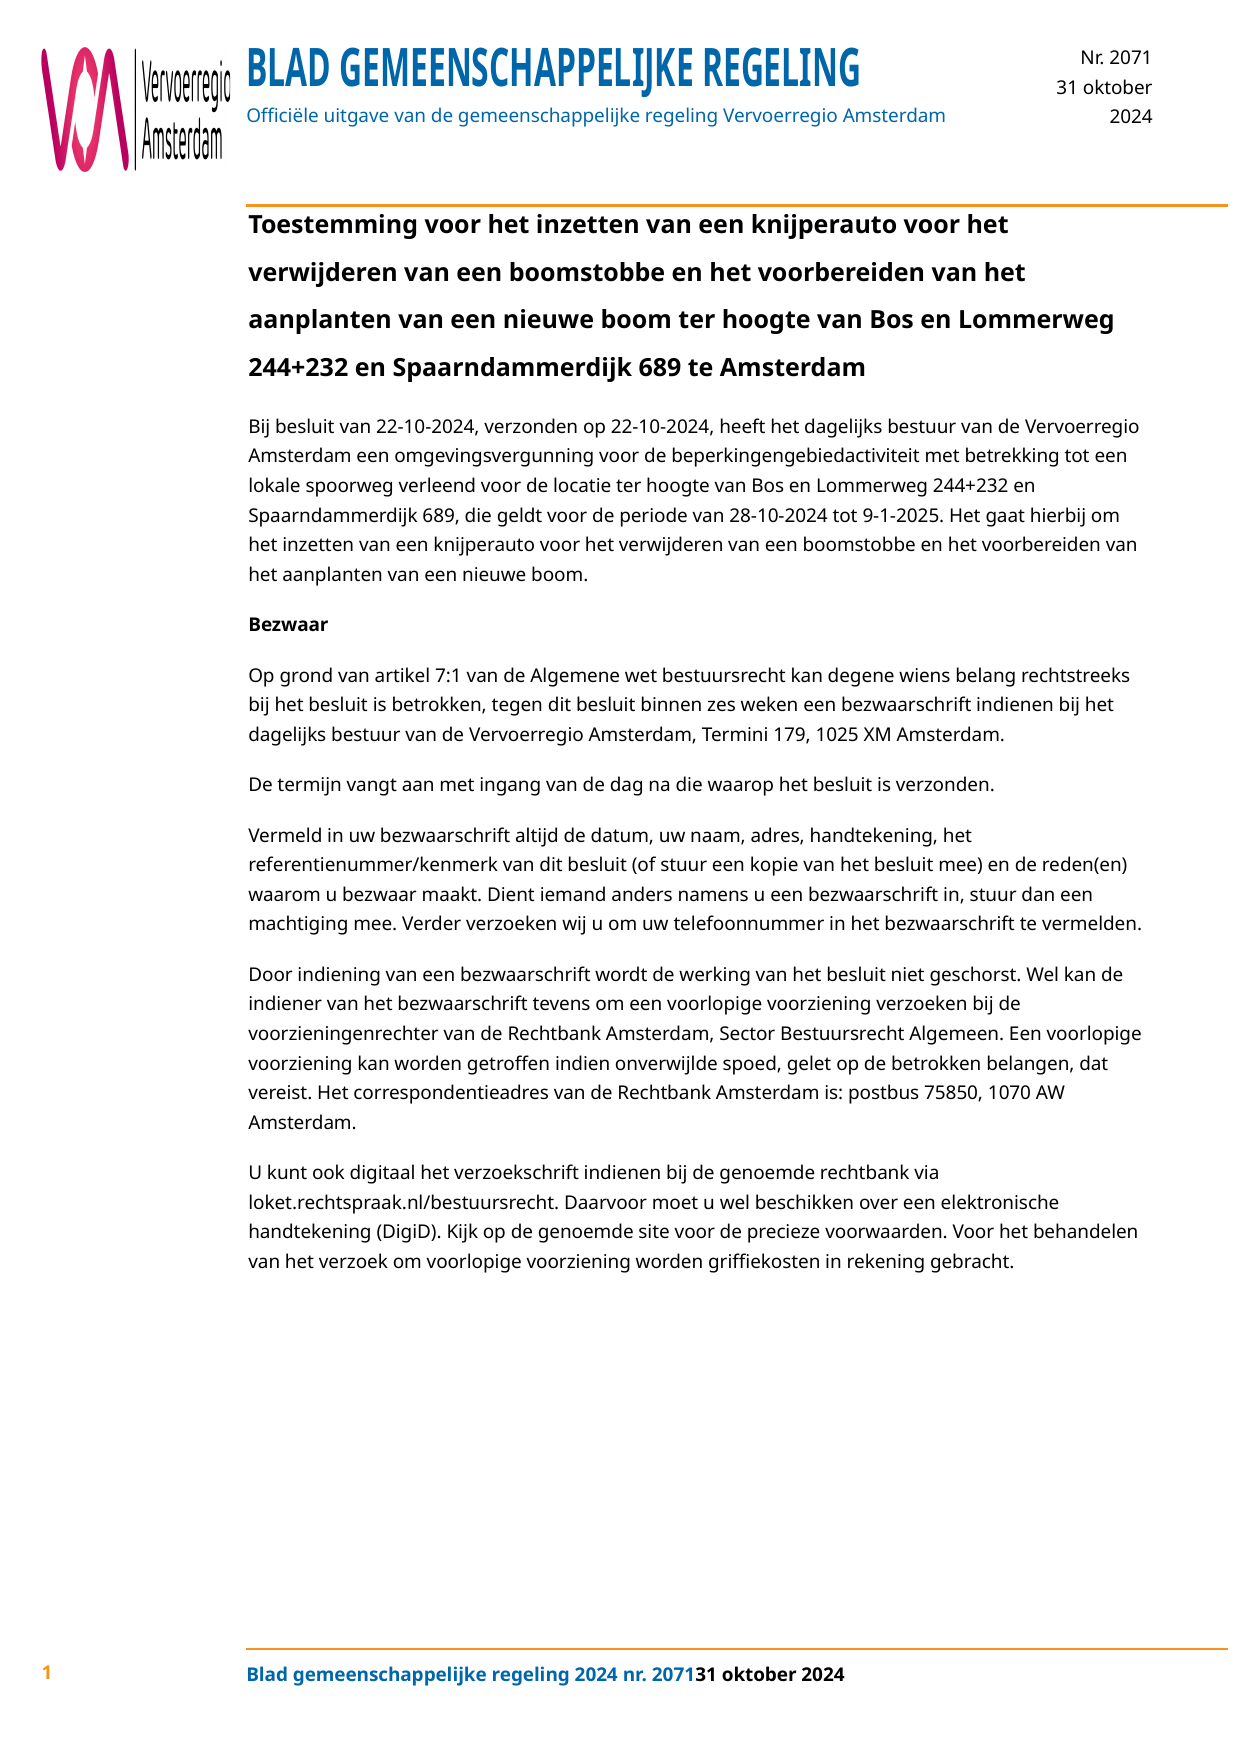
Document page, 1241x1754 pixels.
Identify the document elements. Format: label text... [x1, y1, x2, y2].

text Op grond van artikel 7:1 van de Algemene wet bestuursrecht kan degene wiens belang rechtstreeks bij het besluit is betrokken, tegen dit besluit binnen zes weken een bezwaarschrift indienen bij het dagelijks bestuur van de Vervoerregio Amsterdam, Termini 179, 1025 XM Amsterdam. [248, 662, 1152, 747]
picture [41, 47, 231, 172]
text Toestemming voor het inzetten van een knijperauto voor het verwijderen van een boomstobbe en het voorbereiden van het aanplanten van een nieuwe boom ter hoogte van Bos en Lommerweg 244+232 en Spaarndammerdijk 689 te Amsterdam [248, 207, 1152, 384]
text Door indiening van een bezwaarschrift wordt de werking van het besluit niet geschorst. Wel kan de indiener van het bezwaarschrift tevens om een voorlopige voorziening verzoeken bij de voorzieningenrechter van de Rechtbank Amsterdam, Sector Bestuursrecht Algemeen. Een voorlopige voorziening kan worden getroffen indien onverwijlde spoed, gelet op de betrokken belangen, dat vereist. Het correspondentieadres van de Rechtbank Amsterdam is: postbus 75850, 1070 AW Amsterdam. [248, 961, 1152, 1135]
text Vermeld in uw bezwaarschrift altijd de datum, uw naam, adres, handtekening, het referentienummer/kenmerk van dit besluit (of stuur een kopie van het besluit mee) en de reden(en) waarom u bezwaar maakt. Dient iemand anders namens u een bezwaarschrift in, stuur dan een machtiging mee. Verder verzoeken wij u om uw telefoonnummer in het bezwaarschrift te vermelden. [248, 822, 1152, 936]
text U kunt ook digitaal het verzoekschrift indienen bij de genoemde rechtbank via loket.rechtspraak.nl/bestuursrecht. Daarvoor moet u wel beschikken over een elektronische handtekening (DigiD). Kijk op de genoemde site voor de precieze voorwaarden. Voor het behandelen van het verzoek om voorlopige voorziening worden griffiekosten in rekening gebracht. [248, 1159, 1152, 1274]
text De termijn vangt aan met ingang van de dag na die waarop het besluit is verzonden. [248, 771, 1152, 797]
text Bij besluit van 22-10-2024, verzonden op 22-10-2024, heeft het dagelijks bestuur van de Vervoerregio Amsterdam een omgevingsvergunning voor de beperkingengebiedactiviteit met betrekking tot een lokale spoorweg verleend voor de locatie ter hoogte van Bos en Lommerweg 244+232 en Spaarndammerdijk 689, die geldt voor de periode van 28-10-2024 tot 9-1-2025. Het gaat hierbij om het inzetten van een knijperauto voor het verwijderen van een boomstobbe en het voorbereiden van het aanplanten van een nieuwe boom. [248, 413, 1152, 587]
text Bezwaar [248, 611, 1152, 637]
